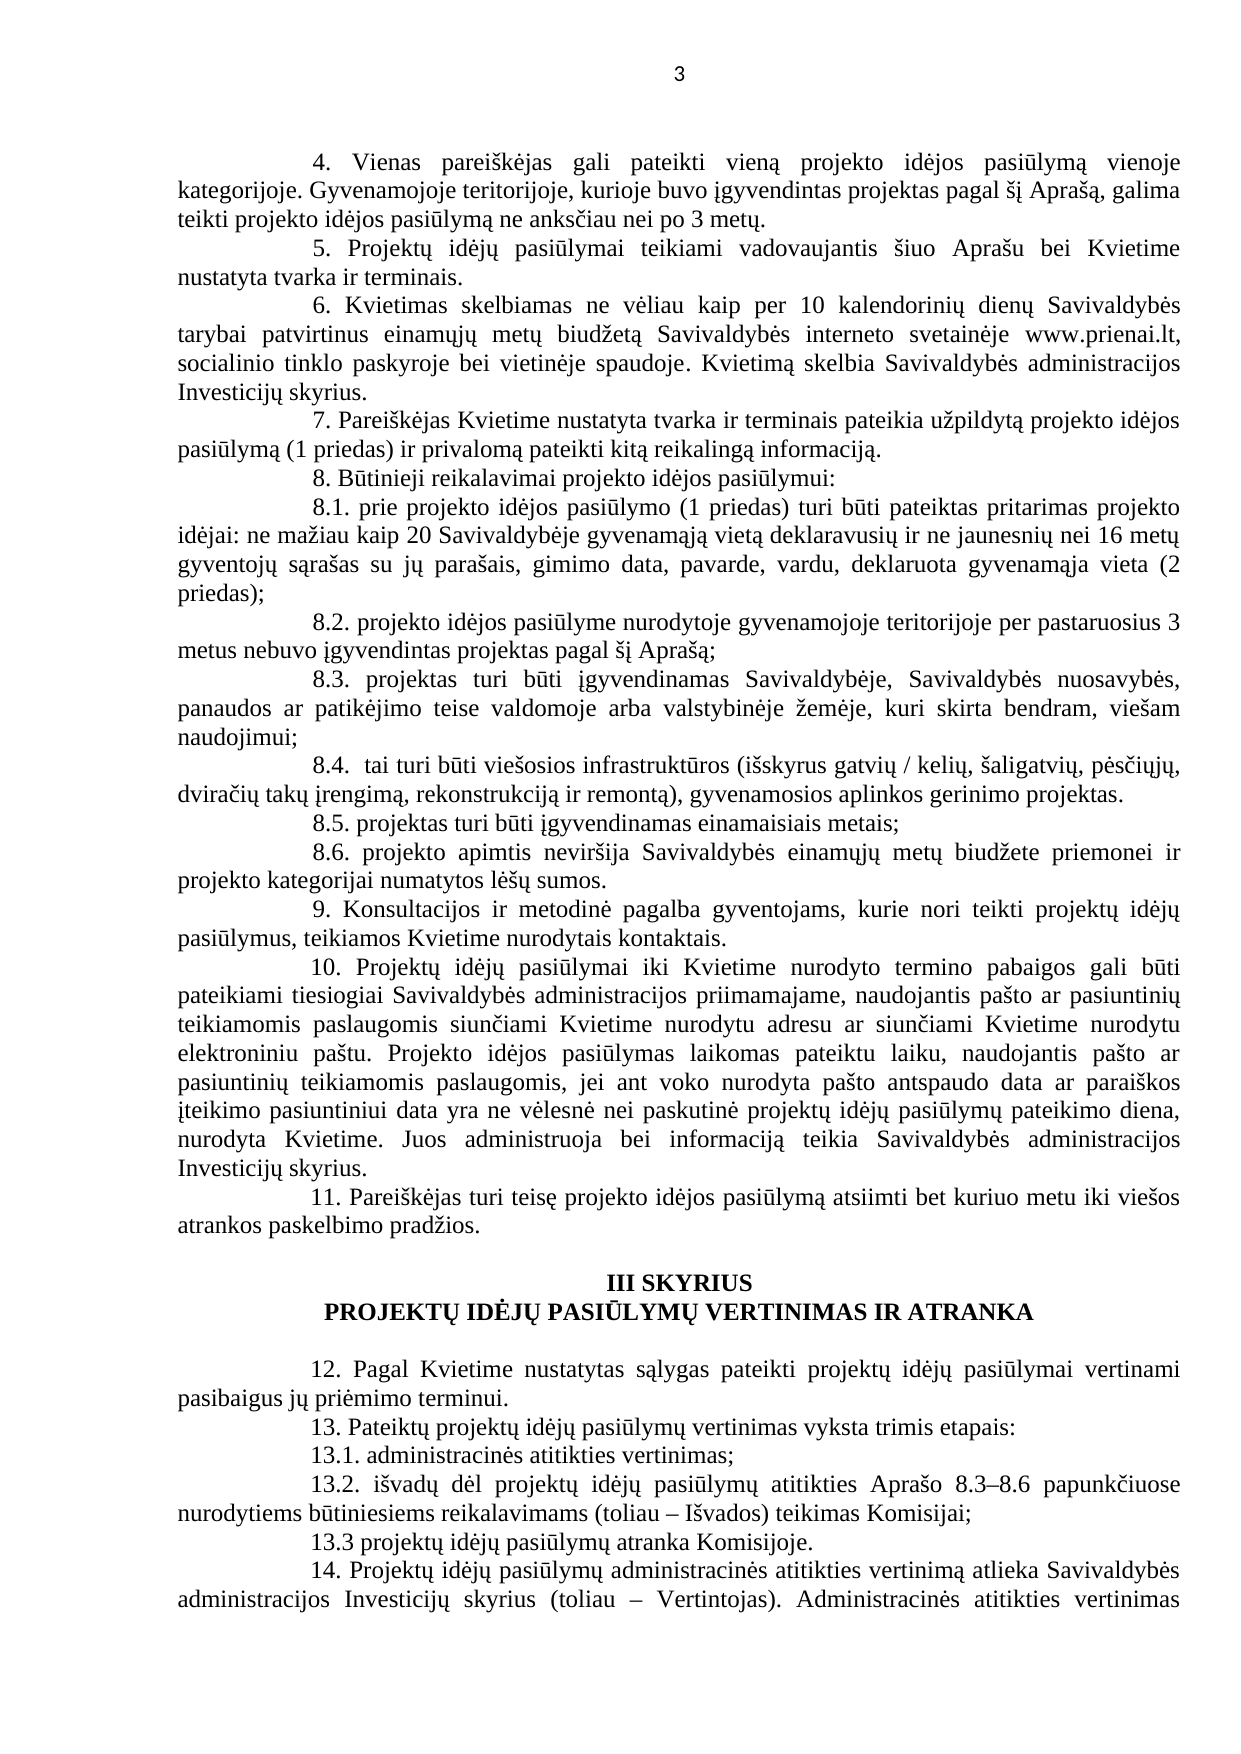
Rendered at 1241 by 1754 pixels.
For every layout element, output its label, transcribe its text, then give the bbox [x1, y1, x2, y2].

text 8.5. projektas turi būti įgyvendinamas einamaisiais metais; [177, 808, 1181, 837]
text 14. Projektų idėjų pasiūlymų administracinės atitikties vertinimą atlieka Savivaldybės administracijos Investicijų skyrius (toliau – Vertintojas). Administracinės atitikties vertinimas [177, 1556, 1181, 1613]
text 8.4. tai turi būti viešosios infrastruktūros (išskyrus gatvių / kelių, šaligatvių, pėsčiųjų, dviračių takų įrengimą, rekonstrukciją ir remontą), gyvenamosios aplinkos gerinimo projektas. [177, 751, 1181, 808]
text 8. Būtinieji reikalavimai projekto idėjos pasiūlymui: [177, 463, 1181, 492]
text 13. Pateiktų projektų idėjų pasiūlymų vertinimas vyksta trimis etapais: [177, 1412, 1181, 1441]
text 13.1. administracinės atitikties vertinimas; [177, 1441, 1181, 1469]
text 9. Konsultacijos ir metodinė pagalba gyventojams, kurie nori teikti projektų idėjų pasiūlymus, teikiamos Kvietime nurodytais kontaktais. [177, 894, 1181, 952]
text 13.3 projektų idėjų pasiūlymų atranka Komisijoje. [177, 1527, 1181, 1556]
text 11. Pareiškėjas turi teisę projekto idėjos pasiūlymą atsiimti bet kuriuo metu iki viešos atrankos paskelbimo pradžios. [177, 1182, 1181, 1239]
text PROJEKTŲ IDĖJŲ PASIŪLYMŲ VERTINIMAS IR ATRANKA [177, 1297, 1181, 1326]
text 8.2. projekto idėjos pasiūlyme nurodytoje gyvenamojoje teritorijoje per pastaruosius 3 metus nebuvo įgyvendintas projektas pagal šį Aprašą; [177, 607, 1181, 664]
text 8.1. prie projekto idėjos pasiūlymo (1 priedas) turi būti pateiktas pritarimas projekto idėjai: ne mažiau kaip 20 Savivaldybėje gyvenamąją vietą deklaravusių ir ne jaunesnių nei 16 metų gyventojų sąrašas su jų parašais, gimimo data, pavarde, vardu, deklaruota gyvenamąja vieta (2 priedas); [177, 492, 1181, 607]
text 5. Projektų idėjų pasiūlymai teikiami vadovaujantis šiuo Aprašu bei Kvietime nustatyta tvarka ir terminais. [177, 233, 1181, 291]
text 8.6. projekto apimtis neviršija Savivaldybės einamųjų metų biudžete priemonei ir projekto kategorijai numatytos lėšų sumos. [177, 837, 1181, 894]
text III SKYRIUS [177, 1268, 1181, 1297]
text 12. Pagal Kvietime nustatytas sąlygas pateikti projektų idėjų pasiūlymai vertinami pasibaigus jų priėmimo terminui. [177, 1354, 1181, 1412]
text 6. Kvietimas skelbiamas ne vėliau kaip per 10 kalendorinių dienų Savivaldybės tarybai patvirtinus einamųjų metų biudžetą Savivaldybės interneto svetainėje www.prienai.lt, socialinio tinklo paskyroje bei vietinėje spaudoje. Kvietimą skelbia Savivaldybės administracijos Investicijų skyrius. [177, 291, 1181, 406]
text 7. Pareiškėjas Kvietime nustatyta tvarka ir terminais pateikia užpildytą projekto idėjos pasiūlymą (1 priedas) ir privalomą pateikti kitą reikalingą informaciją. [177, 406, 1181, 463]
text 10. Projektų idėjų pasiūlymai iki Kvietime nurodyto termino pabaigos gali būti pateikiami tiesiogiai Savivaldybės administracijos priimamajame, naudojantis pašto ar pasiuntinių teikiamomis paslaugomis siunčiami Kvietime nurodytu adresu ar siunčiami Kvietime nurodytu elektroniniu paštu. Projekto idėjos pasiūlymas laikomas pateiktu laiku, naudojantis pašto ar pasiuntinių teikiamomis paslaugomis, jei ant voko nurodyta pašto antspaudo data ar paraiškos įteikimo pasiuntiniui data yra ne vėlesnė nei paskutinė projektų idėjų pasiūlymų pateikimo diena, nurodyta Kvietime. Juos administruoja bei informaciją teikia Savivaldybės administracijos Investicijų skyrius. [177, 952, 1181, 1182]
text 13.2. išvadų dėl projektų idėjų pasiūlymų atitikties Aprašo 8.3–8.6 papunkčiuose nurodytiems būtiniesiems reikalavimams (toliau – Išvados) teikimas Komisijai; [177, 1469, 1181, 1527]
text 4. Vienas pareiškėjas gali pateikti vieną projekto idėjos pasiūlymą vienoje kategorijoje. Gyvenamojoje teritorijoje, kurioje buvo įgyvendintas projektas pagal šį Aprašą, galima teikti projekto idėjos pasiūlymą ne anksčiau nei po 3 metų. [177, 147, 1181, 233]
text 8.3. projektas turi būti įgyvendinamas Savivaldybėje, Savivaldybės nuosavybės, panaudos ar patikėjimo teise valdomoje arba valstybinėje žemėje, kuri skirta bendram, viešam naudojimui; [177, 664, 1181, 751]
